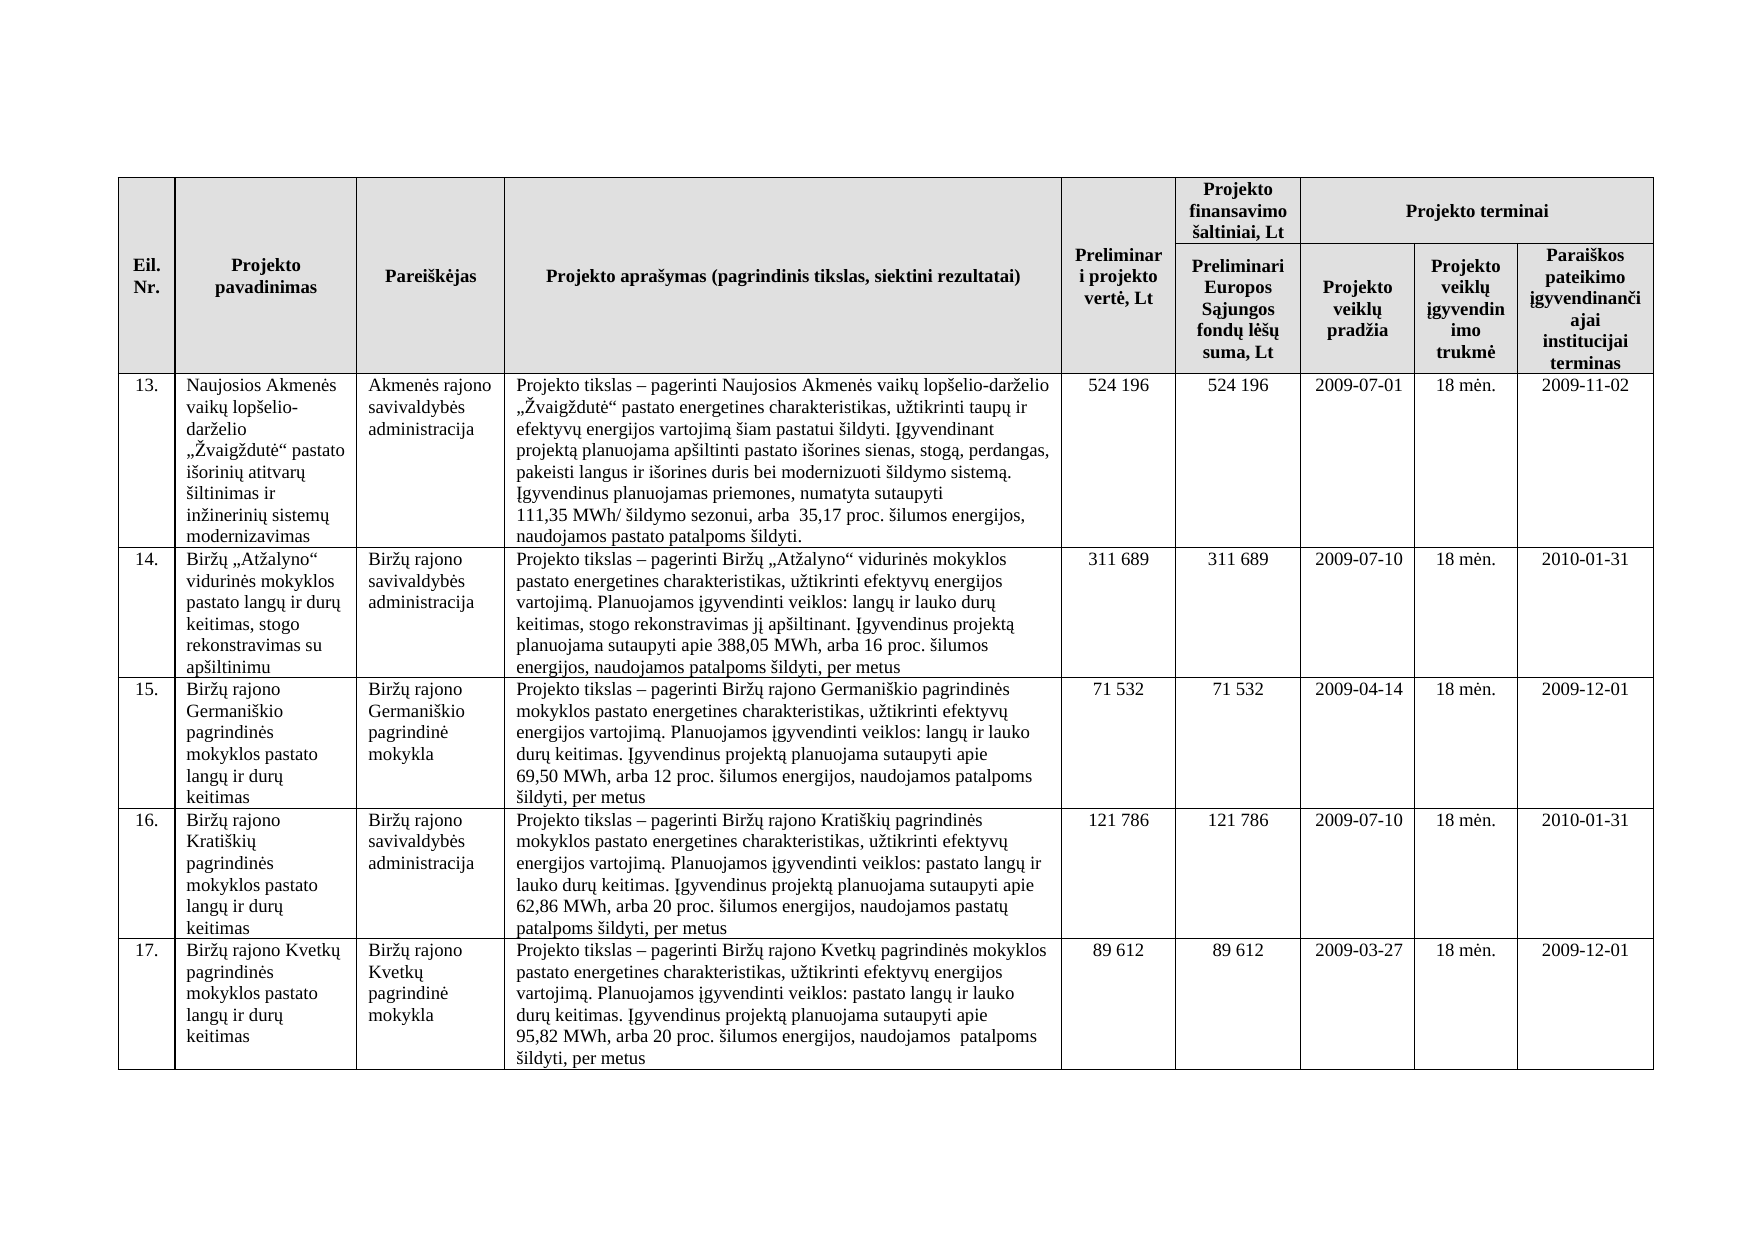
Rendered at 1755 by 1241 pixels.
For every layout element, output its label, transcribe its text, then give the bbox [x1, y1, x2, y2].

table_cell 2009-07-01 [1301, 374, 1414, 547]
table_cell 18 mėn. [1415, 548, 1517, 677]
table_cell 71 532 [1176, 678, 1300, 808]
table_cell 524 196 [1062, 374, 1175, 547]
table_cell 17. [119, 939, 174, 1068]
table_cell 89 612 [1176, 939, 1300, 1068]
table_cell 2009-12-01 [1518, 939, 1653, 1068]
table_cell Naujosios Akmenės vaikų lopšelio-darželio „Žvaigždutė“ pastato išorinių atitvarų šiltinimas ir inžinerinių sistemų modernizavimas [176, 374, 356, 547]
table_cell 524 196 [1176, 374, 1300, 547]
table_header Pareiškėjas [357, 178, 504, 373]
table_cell 14. [119, 548, 174, 677]
table_header Projekto terminai [1301, 178, 1653, 243]
table_cell Biržų rajono Kvetkų pagrindinė mokykla [357, 939, 504, 1068]
table_cell 2009-03-27 [1301, 939, 1414, 1068]
table_cell 18 mėn. [1415, 939, 1517, 1068]
table_cell Paraiškos pateikimo įgyvendinančiajai institucijai terminas [1518, 244, 1653, 373]
table_cell 311 689 [1062, 548, 1175, 677]
table_cell Biržų rajono Kratiškių pagrindinės mokyklos pastato langų ir durų keitimas [176, 809, 356, 938]
table_cell Projekto veiklų įgyvendinimo trukmė [1415, 244, 1517, 373]
table_cell 16. [119, 809, 174, 938]
table_cell Biržų rajono Germaniškio pagrindinės mokyklos pastato langų ir durų keitimas [176, 678, 356, 808]
table_header Projekto aprašymas (pagrindinis tikslas, siektini rezultatai) [505, 178, 1061, 373]
table_header Projekto finansavimo šaltiniai, Lt [1176, 178, 1300, 243]
table_cell Biržų rajono Kvetkų pagrindinės mokyklos pastato langų ir durų keitimas [176, 939, 356, 1068]
table_cell 18 mėn. [1415, 809, 1517, 938]
table_cell Projekto veiklų pradžia [1301, 244, 1414, 373]
table_cell Akmenės rajono savivaldybės administracija [357, 374, 504, 547]
table_cell Biržų rajono Germaniškio pagrindinė mokykla [357, 678, 504, 808]
table_cell Projekto tikslas – pagerinti Biržų rajono Kratiškių pagrindinės mokyklos pastato energetines charakteristikas, užtikrinti efektyvų energijos vartojimą. Planuojamos įgyvendinti veiklos: pastato langų ir lauko durų keitimas. Įgyvendinus projektą planuojama sutaupyti apie 62,86 MWh, arba 20 proc. šilumos energijos, naudojamos pastatų patalpoms šildyti, per metus [505, 809, 1061, 938]
table_cell 2010-01-31 [1518, 809, 1653, 938]
table_cell Biržų rajono savivaldybės administracija [357, 548, 504, 677]
table_cell 121 786 [1062, 809, 1175, 938]
table_cell Projekto tikslas – pagerinti Biržų rajono Kvetkų pagrindinės mokyklos pastato energetines charakteristikas, užtikrinti efektyvų energijos vartojimą. Planuojamos įgyvendinti veiklos: pastato langų ir lauko durų keitimas. Įgyvendinus projektą planuojama sutaupyti apie 95,82 MWh, arba 20 proc. šilumos energijos, naudojamos patalpoms šildyti, per metus [505, 939, 1061, 1068]
table_cell 13. [119, 374, 174, 547]
table_header Preliminari projekto vertė, Lt [1062, 178, 1175, 373]
table_cell 15. [119, 678, 174, 808]
table_cell Biržų rajono savivaldybės administracija [357, 809, 504, 938]
table_cell 2009-11-02 [1518, 374, 1653, 547]
table_cell 2009-07-10 [1301, 809, 1414, 938]
table_cell Projekto tikslas – pagerinti Biržų rajono Germaniškio pagrindinės mokyklos pastato energetines charakteristikas, užtikrinti efektyvų energijos vartojimą. Planuojamos įgyvendinti veiklos: langų ir lauko durų keitimas. Įgyvendinus projektą planuojama sutaupyti apie 69,50 MWh, arba 12 proc. šilumos energijos, naudojamos patalpoms šildyti, per metus [505, 678, 1061, 808]
table_cell 2010-01-31 [1518, 548, 1653, 677]
table_header Projekto pavadinimas [176, 178, 356, 373]
table_cell 89 612 [1062, 939, 1175, 1068]
table_cell 2009-07-10 [1301, 548, 1414, 677]
table_header Eil. Nr. [119, 178, 174, 373]
table_cell Projekto tikslas – pagerinti Naujosios Akmenės vaikų lopšelio-darželio „Žvaigždutė“ pastato energetines charakteristikas, užtikrinti taupų ir efektyvų energijos vartojimą šiam pastatui šildyti. Įgyvendinant projektą planuojama apšiltinti pastato išorines sienas, stogą, perdangas, pakeisti langus ir išorines duris bei modernizuoti šildymo sistemą. Įgyvendinus planuojamas priemones, numatyta sutaupyti 111,35 MWh/ šildymo sezonui, arba 35,17 proc. šilumos energijos, naudojamos pastato patalpoms šildyti. [505, 374, 1061, 547]
table_cell 311 689 [1176, 548, 1300, 677]
table_cell 2009-04-14 [1301, 678, 1414, 808]
table_cell Projekto tikslas – pagerinti Biržų „Atžalyno“ vidurinės mokyklos pastato energetines charakteristikas, užtikrinti efektyvų energijos vartojimą. Planuojamos įgyvendinti veiklos: langų ir lauko durų keitimas, stogo rekonstravimas jį apšiltinant. Įgyvendinus projektą planuojama sutaupyti apie 388,05 MWh, arba 16 proc. šilumos energijos, naudojamos patalpoms šildyti, per metus [505, 548, 1061, 677]
table_cell Preliminari Europos Sąjungos fondų lėšų suma, Lt [1176, 244, 1300, 373]
table_cell 121 786 [1176, 809, 1300, 938]
table_cell 18 mėn. [1415, 374, 1517, 547]
table_cell 2009-12-01 [1518, 678, 1653, 808]
table_cell Biržų „Atžalyno“ vidurinės mokyklos pastato langų ir durų keitimas, stogo rekonstravimas su apšiltinimu [176, 548, 356, 677]
table_cell 71 532 [1062, 678, 1175, 808]
table_cell 18 mėn. [1415, 678, 1517, 808]
